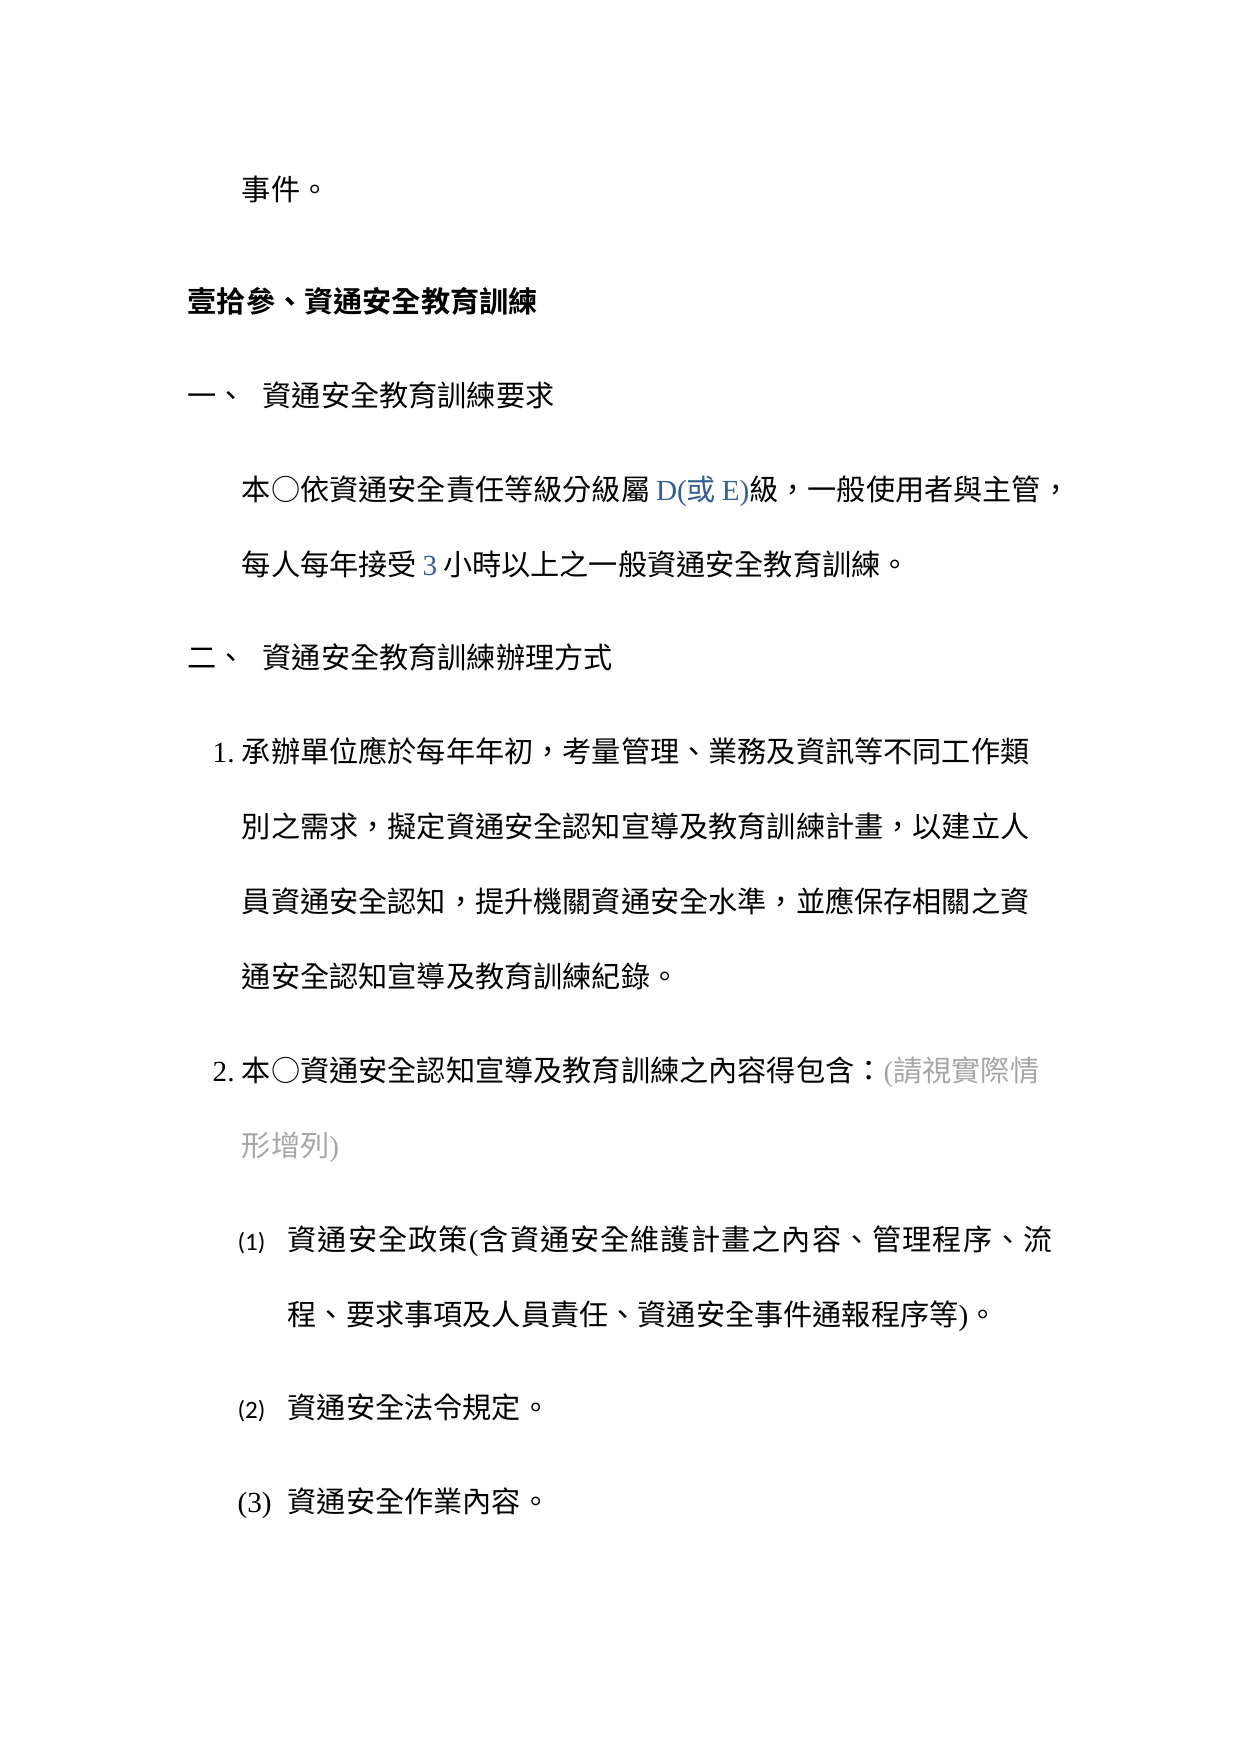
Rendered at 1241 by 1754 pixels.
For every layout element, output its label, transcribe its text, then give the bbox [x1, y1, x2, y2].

list 本○依資通安全責任等級分級屬D(或E)級，一般使用者與主管，每人每年接受3小時以上之一般資通安全教育訓練。 [242, 450, 1053, 600]
list 資通安全作業內容。 [237, 1462, 1053, 1537]
list 資通安全法令規定。 [237, 1369, 1053, 1444]
list 本○資通安全認知宣導及教育訓練之內容得包含：(請視實際情形增列) [212, 1031, 1053, 1181]
subtitle 資通安全教育訓練辦理方式 [187, 619, 1053, 694]
subtitle 資通安全教育訓練 [187, 262, 1053, 337]
list 承辦單位應於每年年初，考量管理、業務及資訊等不同工作類別之需求，擬定資通安全認知宣導及教育訓練計畫，以建立人員資通安全認知，提升機關資通安全水準，並應保存相關之資通安全認知宣導及教育訓練紀錄。 [212, 712, 1053, 1012]
list 資通安全政策(含資通安全維護計畫之內容、管理程序、流程、要求事項及人員責任、資通安全事件通報程序等)。 [237, 1200, 1053, 1350]
list 本○應定期或於知悉受託者發生可能影響受託業務之資通安全事件。 [212, 150, 1053, 225]
subtitle 資通安全教育訓練要求 [187, 356, 1053, 431]
